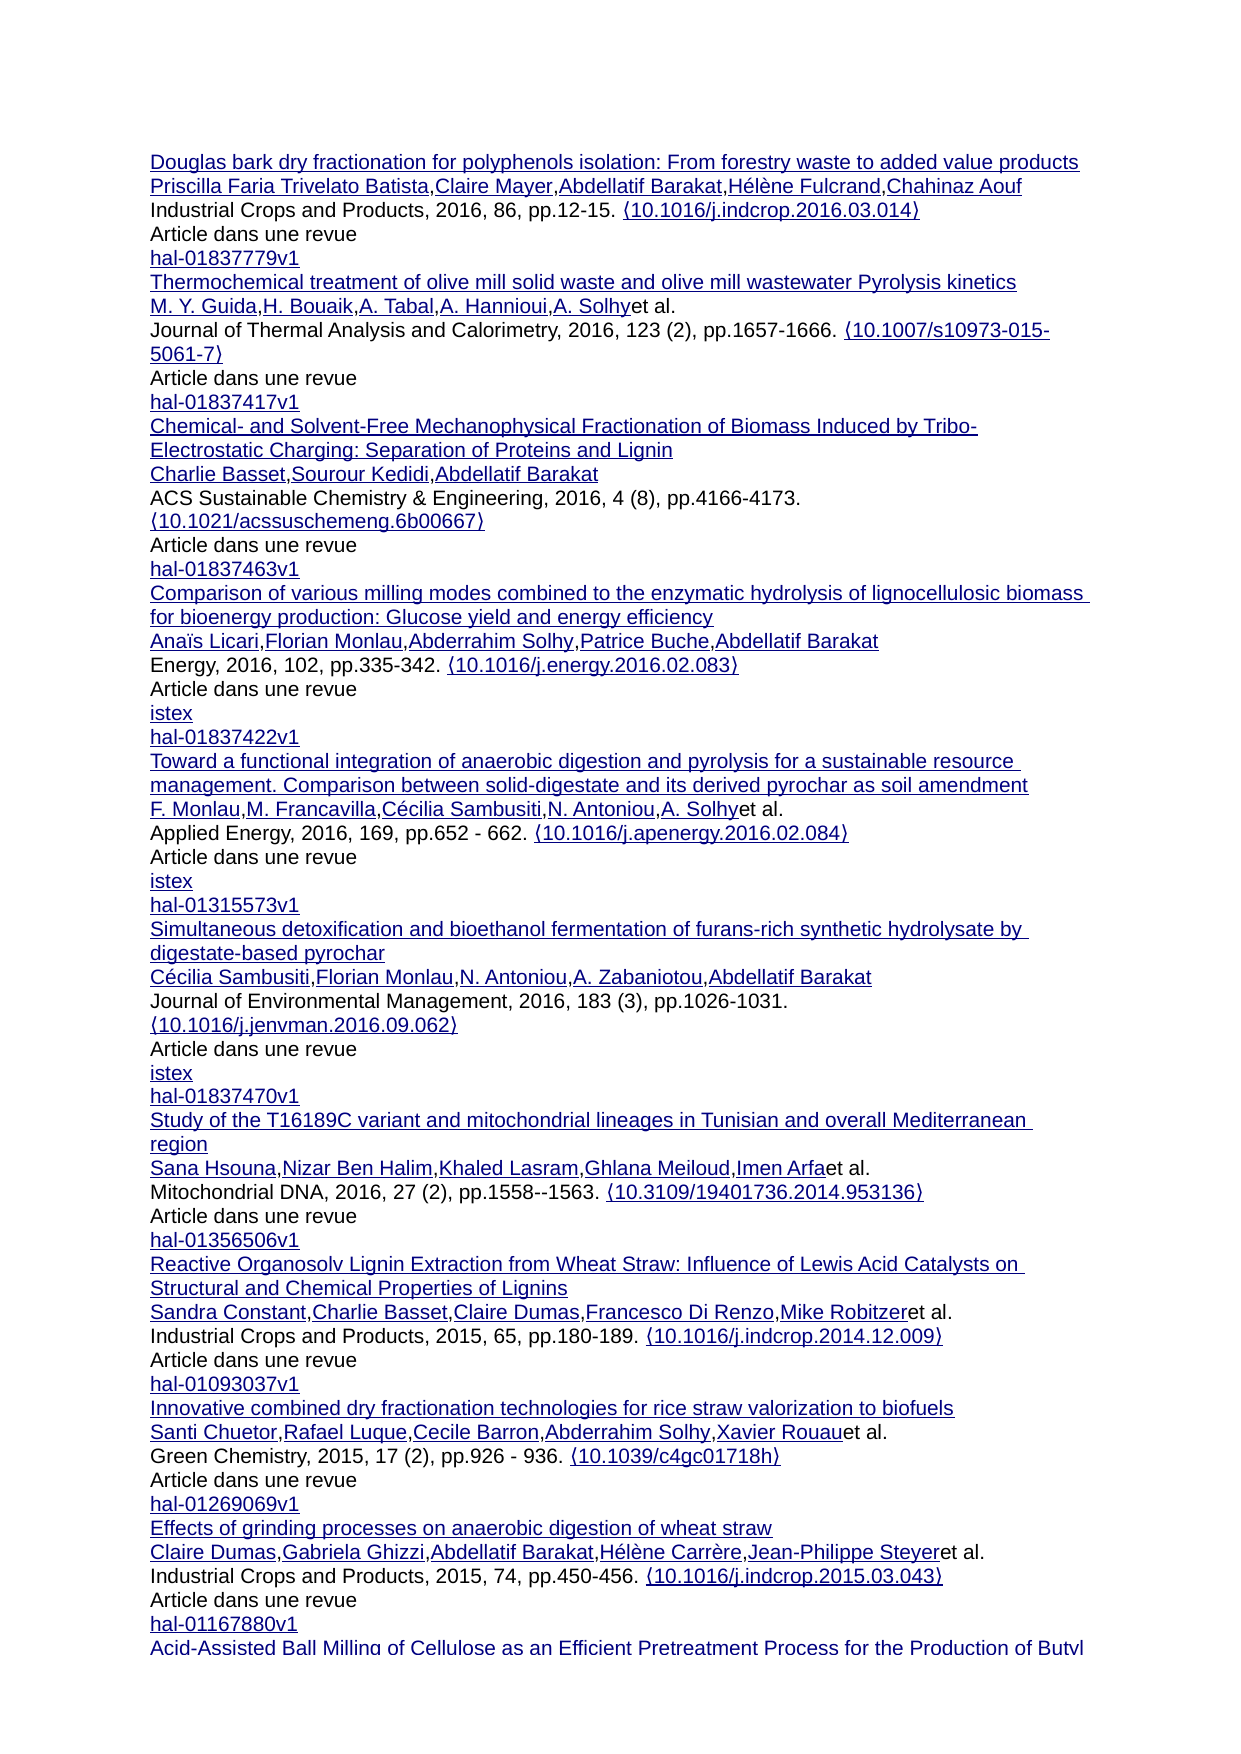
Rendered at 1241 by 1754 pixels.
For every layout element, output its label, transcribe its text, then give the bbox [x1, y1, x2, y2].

table_cell Reactive Organosolv Lignin Extraction from Wheat Straw: Influence of Lewis Acid Catalysts on Structural and Chemical Properties of Lignins Sandra Constant,Charlie Basset,Claire Dumas,Francesco Di Renzo,Mike Robitzeret al. Industrial Crops and Products, 2015, 65, pp.180-189. ⟨10.1016/j.indcrop.2014.12.009⟩ Article dans une revue hal-01093037v1 [150, 1252, 1090, 1396]
table_cell for bioenergy production: Glucose yield and energy efficiency Anaïs Licari,Florian Monlau,Abderrahim Solhy,Patrice Buche,Abdellatif Barakat Energy, 2016, 102, pp.335-342. ⟨10.1016/j.energy.2016.02.083⟩ Article dans une revue istex hal-01837422v1 [150, 603, 1090, 749]
table_cell Innovative combined dry fractionation technologies for rice straw valorization to biofuels Santi Chuetor,Rafael Luque,Cecile Barron,Abderrahim Solhy,Xavier Rouauet al. Green Chemistry, 2015, 17 (2), pp.926 - 936. ⟨10.1039/c4gc01718h⟩ Article dans une revue hal-01269069v1 [150, 1396, 1090, 1516]
table_cell Acid-Assisted Ball Milling of Cellulose as an Efficient Pretreatment Process for the Production of Butyl [150, 1635, 1090, 1655]
table_cell Effects of grinding processes on anaerobic digestion of wheat straw Claire Dumas,Gabriela Ghizzi,Abdellatif Barakat,Hélène Carrère,Jean-Philippe Steyeret al. Industrial Crops and Products, 2015, 74, pp.450-456. ⟨10.1016/j.indcrop.2015.03.043⟩ Article dans une revue hal-01167880v1 [150, 1516, 1090, 1635]
table_cell Chemical- and Solvent-Free Mechanophysical Fractionation of Biomass Induced by Tribo-Electrostatic Charging: Separation of Proteins and Lignin Charlie Basset,Sourour Kedidi,Abdellatif Barakat ACS Sustainable Chemistry & Engineering, 2016, 4 (8), pp.4166-4173. ⟨10.1021/acssuschemeng.6b00667⟩ Article dans une revue hal-01837463v1 [150, 414, 1090, 581]
table_cell Toward a functional integration of anaerobic digestion and pyrolysis for a sustainable resource management. Comparison between solid-digestate and its derived pyrochar as soil amendment F. Monlau,M. Francavilla,Cécilia Sambusiti,N. Antoniou,A. Solhyet al. Applied Energy, 2016, 169, pp.652 - 662. ⟨10.1016/j.apenergy.2016.02.084⟩ Article dans une revue istex hal-01315573v1 [150, 749, 1090, 917]
table_cell Simultaneous detoxification and bioethanol fermentation of furans-rich synthetic hydrolysate by digestate-based pyrochar Cécilia Sambusiti,Florian Monlau,N. Antoniou,A. Zabaniotou,Abdellatif Barakat Journal of Environmental Management, 2016, 183 (3), pp.1026-1031. ⟨10.1016/j.jenvman.2016.09.062⟩ Article dans une revue istex hal-01837470v1 [150, 917, 1090, 1108]
table_cell Douglas bark dry fractionation for polyphenols isolation: From forestry waste to added value products Priscilla Faria Trivelato Batista,Claire Mayer,Abdellatif Barakat,Hélène Fulcrand,Chahinaz Aouf Industrial Crops and Products, 2016, 86, pp.12-15. ⟨10.1016/j.indcrop.2016.03.014⟩ Article dans une revue hal-01837779v1 [150, 150, 1090, 270]
table_cell Comparison of various milling modes combined to the enzymatic hydrolysis of lignocellulosic biomass [150, 581, 1090, 602]
table_cell Study of the T16189C variant and mitochondrial lineages in Tunisian and overall Mediterranean region Sana Hsouna,Nizar Ben Halim,Khaled Lasram,Ghlana Meiloud,Imen Arfaet al. Mitochondrial DNA, 2016, 27 (2), pp.1558--1563. ⟨10.3109/19401736.2014.953136⟩ Article dans une revue hal-01356506v1 [150, 1108, 1090, 1252]
table_cell Thermochemical treatment of olive mill solid waste and olive mill wastewater Pyrolysis kinetics M. Y. Guida,H. Bouaik,A. Tabal,A. Hannioui,A. Solhyet al. Journal of Thermal Analysis and Calorimetry, 2016, 123 (2), pp.1657-1666. ⟨10.1007/s10973-015-5061-7⟩ Article dans une revue hal-01837417v1 [150, 270, 1090, 413]
